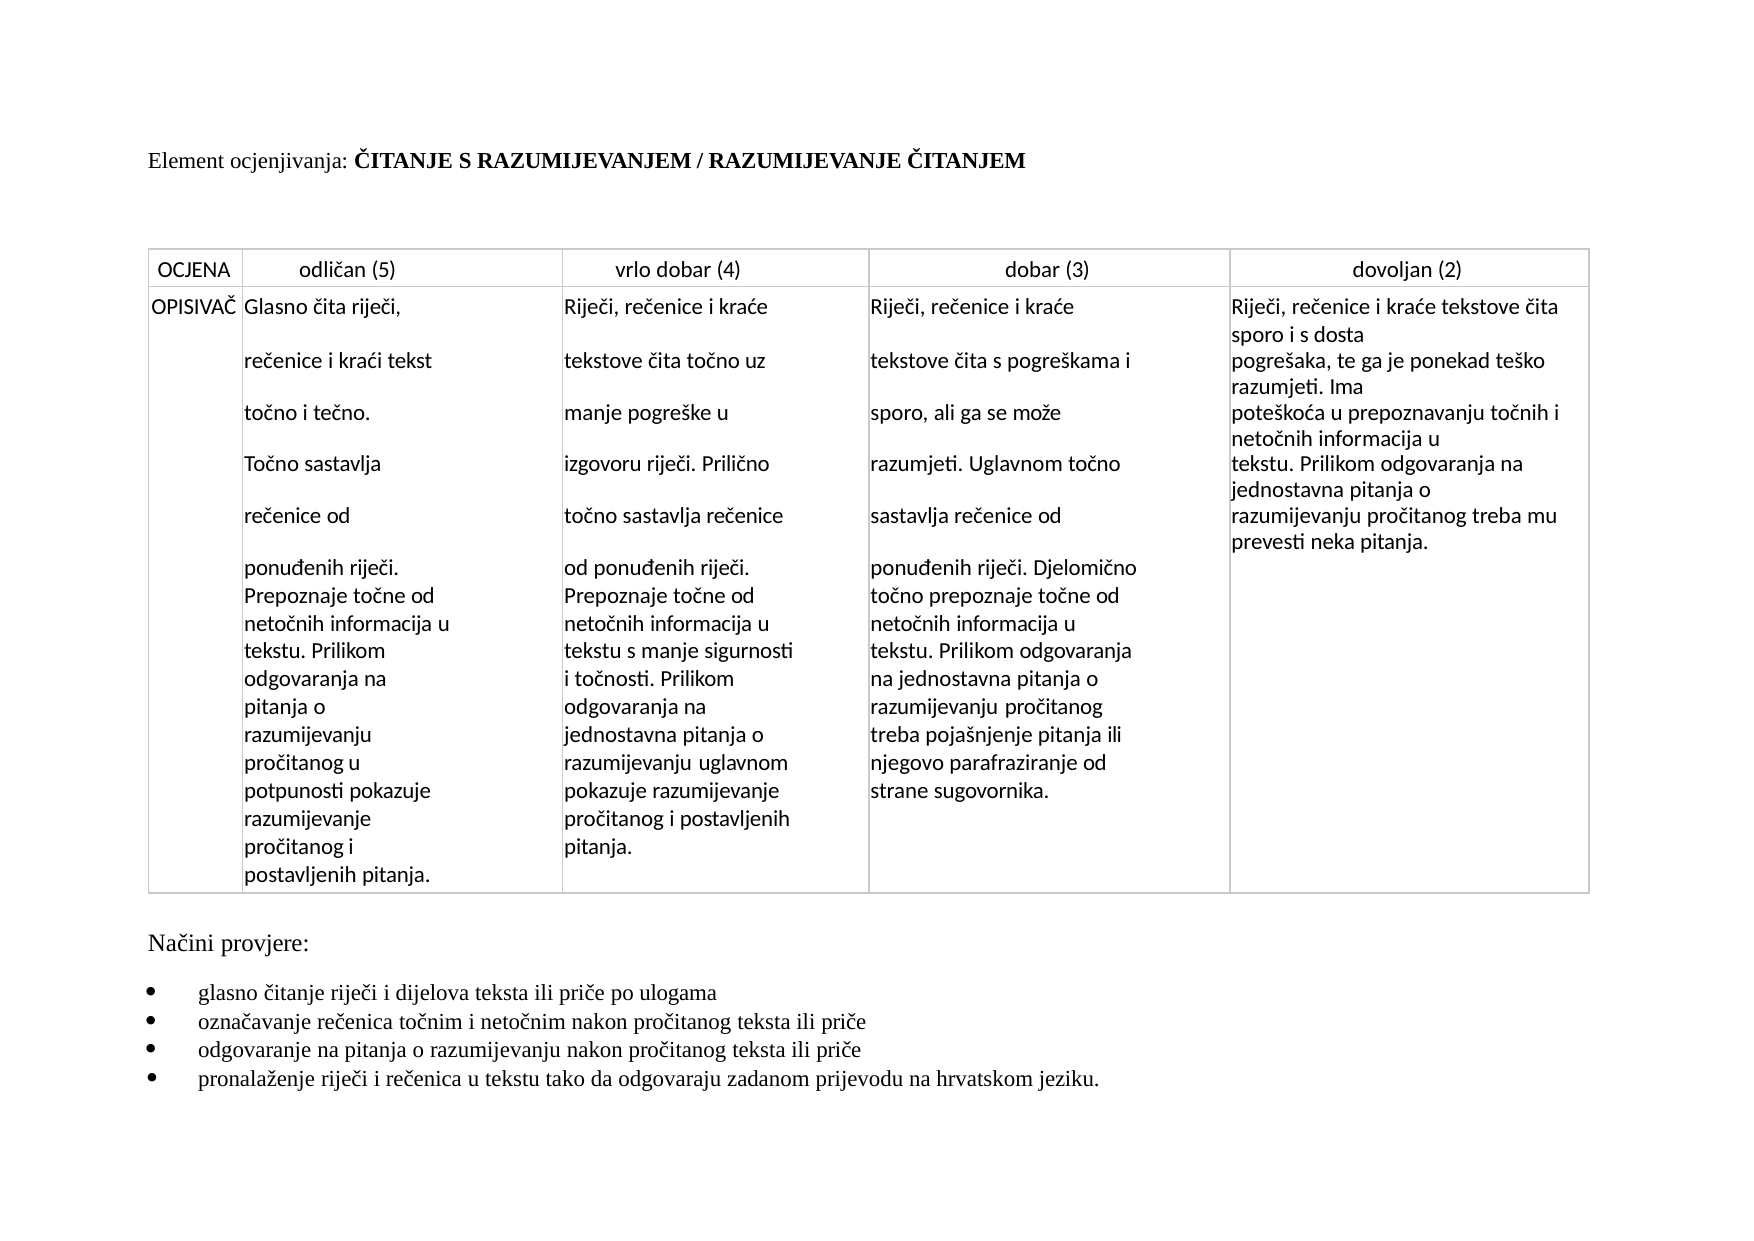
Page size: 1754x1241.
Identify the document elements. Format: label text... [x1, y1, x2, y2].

table_cell Točno sastavlja [243, 451, 562, 503]
table_cell na jednostavna pitanja o [870, 666, 1229, 694]
table_cell [1231, 834, 1588, 862]
list označavanje rečenica točnim i netočnim nakon pročitanog teksta ili priče [146, 1008, 1618, 1034]
table_cell jednostavna pitanja o [563, 722, 868, 750]
table_cell tekstu. Prilikom odgovaranja [870, 638, 1229, 666]
table_cell potpunosti pokazuje [243, 778, 562, 806]
table_cell [149, 834, 242, 862]
table_cell [1231, 638, 1588, 666]
table_cell [1231, 778, 1588, 806]
table_cell pitanja. [563, 834, 868, 862]
table_header dovoljan (2) [1231, 250, 1588, 286]
table_cell tekstove čita točno uz [563, 348, 868, 399]
table_cell [149, 778, 242, 806]
table_cell od ponuđenih riječi. [563, 555, 868, 582]
table_cell sastavlja rečenice od [870, 503, 1229, 554]
table_cell odgovaranja na [243, 666, 562, 694]
table_cell izgovoru riječi. Prilično [563, 451, 868, 503]
table_cell [1231, 555, 1588, 582]
table_cell [563, 862, 868, 892]
table_header vrlo dobar (4) [563, 250, 868, 286]
table_cell [870, 862, 1229, 892]
table_cell [149, 666, 242, 694]
table_cell razumjeti. Uglavnom točno [870, 451, 1229, 503]
table_cell i točnosti. Prilikom [563, 666, 868, 694]
table_cell netočnih informacija u [243, 610, 562, 638]
table_cell Prepoznaje točne od [563, 583, 868, 610]
table_cell poteškoća u prepoznavanju točnih i netočnih informacija u [1231, 400, 1588, 451]
table_cell pročitanog i [243, 834, 562, 862]
table_cell [1231, 862, 1588, 892]
table_cell [1231, 583, 1588, 610]
table_cell Glasno čita riječi, [243, 287, 562, 348]
table_cell pročitanog i postavljenih [563, 806, 868, 834]
list odgovaranje na pitanja o razumijevanju nakon pročitanog teksta ili priče [146, 1036, 1618, 1063]
table_cell [1231, 694, 1588, 722]
table_cell treba pojašnjenje pitanja ili [870, 722, 1229, 750]
text Element ocjenjivanja: ČITANJE S RAZUMIJEVANJEM / RAZUMIJEVANJE ČITANJEM [148, 147, 1618, 173]
table_cell netočnih informacija u [563, 610, 868, 638]
table_cell tekstove čita s pogreškama i [870, 348, 1229, 399]
table_header OCJENA [149, 250, 242, 286]
table_cell [870, 806, 1229, 834]
table_cell razumijevanju uglavnom [563, 750, 868, 778]
table_cell tekstu. Prilikom odgovaranja na jednostavna pitanja o [1231, 451, 1588, 503]
table_cell [149, 806, 242, 834]
table_cell postavljenih pitanja. [243, 862, 562, 892]
table_cell odgovaranja na [563, 694, 868, 722]
table_header odličan (5) [243, 250, 562, 286]
table_cell tekstu s manje sigurnosti [563, 638, 868, 666]
table_cell Riječi, rečenice i kraće tekstove čita sporo i s dosta [1231, 287, 1588, 348]
table_cell [1231, 806, 1588, 834]
table_cell netočnih informacija u [870, 610, 1229, 638]
table_cell [1231, 666, 1588, 694]
table_cell pročitanog u [243, 750, 562, 778]
table_cell manje pogreške u [563, 400, 868, 451]
table_cell razumijevanju pročitanog [870, 694, 1229, 722]
table_cell [1231, 750, 1588, 778]
table_cell pokazuje razumijevanje [563, 778, 868, 806]
table_cell [149, 451, 242, 503]
table_cell Prepoznaje točne od [243, 583, 562, 610]
table_cell razumijevanje [243, 806, 562, 834]
table_cell [149, 503, 242, 554]
table_cell pogrešaka, te ga je ponekad teško razumjeti. Ima [1231, 348, 1588, 399]
table_cell ponuđenih riječi. Djelomično [870, 555, 1229, 582]
table_cell [149, 862, 242, 892]
table_cell [149, 583, 242, 610]
table_cell razumijevanju pročitanog treba mu prevesti neka pitanja. [1231, 503, 1588, 554]
table_cell točno sastavlja rečenice [563, 503, 868, 554]
table_cell [149, 610, 242, 638]
table_cell rečenice od [243, 503, 562, 554]
table_cell [149, 694, 242, 722]
table_cell ponuđenih riječi. [243, 555, 562, 582]
table_cell [149, 348, 242, 399]
table_cell Riječi, rečenice i kraće [870, 287, 1229, 348]
table_header dobar (3) [870, 250, 1229, 286]
text Načini provjere: [148, 928, 1618, 957]
table_cell tekstu. Prilikom [243, 638, 562, 666]
table_cell [149, 638, 242, 666]
table_cell [1231, 610, 1588, 638]
table_cell rečenice i kraći tekst [243, 348, 562, 399]
table_cell sporo, ali ga se može [870, 400, 1229, 451]
table_cell razumijevanju [243, 722, 562, 750]
table_cell njegovo parafraziranje od [870, 750, 1229, 778]
table_cell OPISIVAČ [149, 287, 242, 348]
list pronalaženje riječi i rečenica u tekstu tako da odgovaraju zadanom prijevodu na hrvatskom jeziku. [148, 1065, 1618, 1092]
table_cell točno prepoznaje točne od [870, 583, 1229, 610]
table_cell strane sugovornika. [870, 778, 1229, 806]
table_cell pitanja o [243, 694, 562, 722]
table_cell Riječi, rečenice i kraće [563, 287, 868, 348]
table_cell [870, 834, 1229, 862]
table_cell [149, 400, 242, 451]
table_cell [149, 722, 242, 750]
table_cell [149, 750, 242, 778]
table_cell točno i tečno. [243, 400, 562, 451]
list glasno čitanje riječi i dijelova teksta ili priče po ulogama [146, 979, 1618, 1006]
table_cell [149, 555, 242, 582]
table_cell [1231, 722, 1588, 750]
